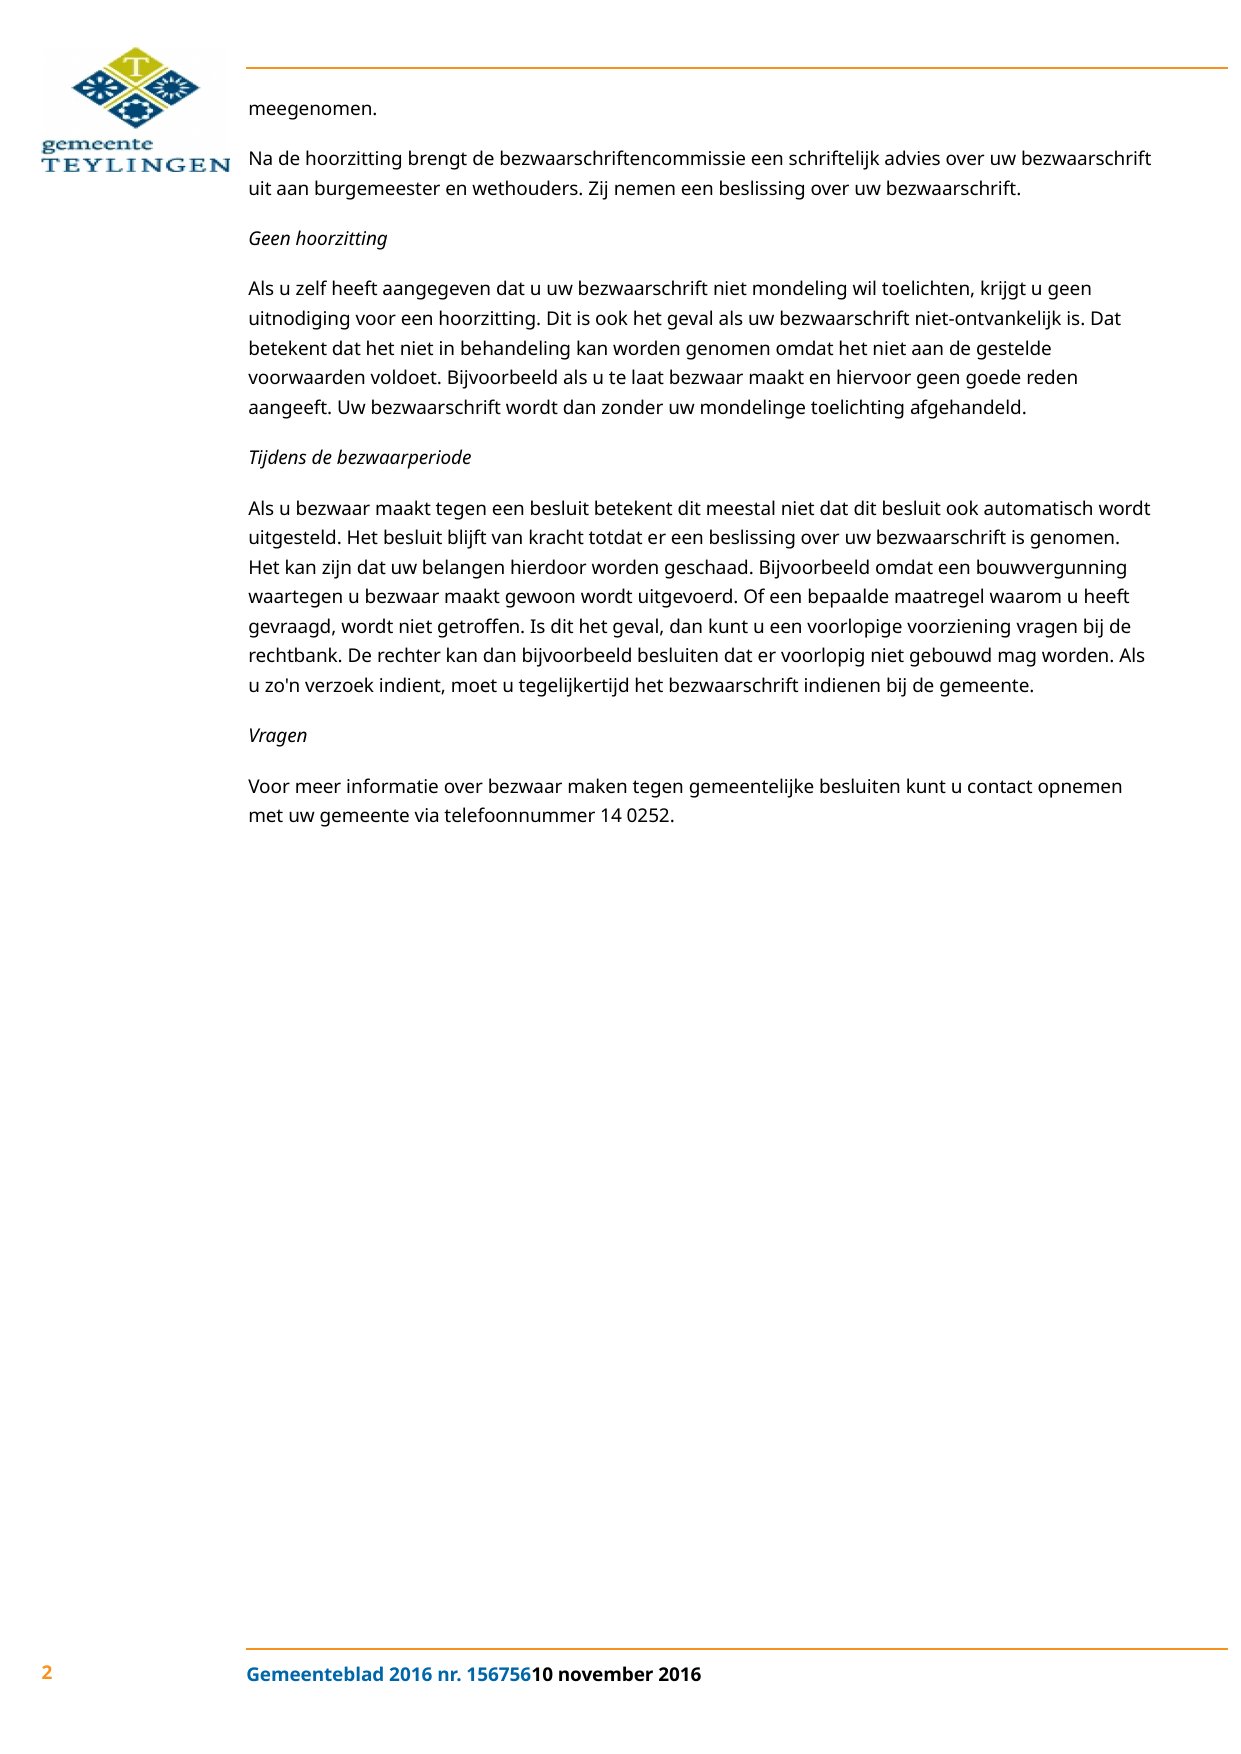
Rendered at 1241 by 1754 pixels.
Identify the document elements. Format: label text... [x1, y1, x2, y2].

text Vragen [248, 723, 1152, 748]
picture [41, 47, 231, 172]
text Na de hoorzitting brengt de bezwaarschriftencommissie een schriftelijk advies over uw bezwaarschrift uit aan burgemeester en wethouders. Zij nemen een beslissing over uw bezwaarschrift. [248, 145, 1152, 201]
text Als u bezwaar maakt tegen een besluit betekent dit meestal niet dat dit besluit ook automatisch wordt uitgesteld. Het besluit blijft van kracht totdat er een beslissing over uw bezwaarschrift is genomen. Het kan zijn dat uw belangen hierdoor worden geschaad. Bijvoorbeeld omdat een bouwvergunning waartegen u bezwaar maakt gewoon wordt uitgevoerd. Of een bepaalde maatregel waarom u heeft gevraagd, wordt niet getroffen. Is dit het geval, dan kunt u een voorlopige voorziening vragen bij de rechtbank. De rechter kan dan bijvoorbeeld besluiten dat er voorlopig niet gebouwd mag worden. Als u zo'n verzoek indient, moet u tegelijkertijd het bezwaarschrift indienen bij de gemeente. [248, 495, 1152, 698]
text Tijdens de bezwaarperiode [248, 444, 1152, 470]
text Geen hoorzitting [248, 225, 1152, 251]
text Als u zelf heeft aangegeven dat u uw bezwaarschrift niet mondeling wil toelichten, krijgt u geen uitnodiging voor een hoorzitting. Dit is ook het geval als uw bezwaarschrift niet-ontvankelijk is. Dat betekent dat het niet in behandeling kan worden genomen omdat het niet aan de gestelde voorwaarden voldoet. Bijvoorbeeld als u te laat bezwaar maakt en hiervoor geen goede reden aangeeft. Uw bezwaarschrift wordt dan zonder uw mondelinge toelichting afgehandeld. [248, 276, 1152, 420]
text meegenomen. [248, 95, 1152, 121]
text Voor meer informatie over bezwaar maken tegen gemeentelijke besluiten kunt u contact opnemen met uw gemeente via telefoonnummer 14 0252. [248, 773, 1152, 828]
